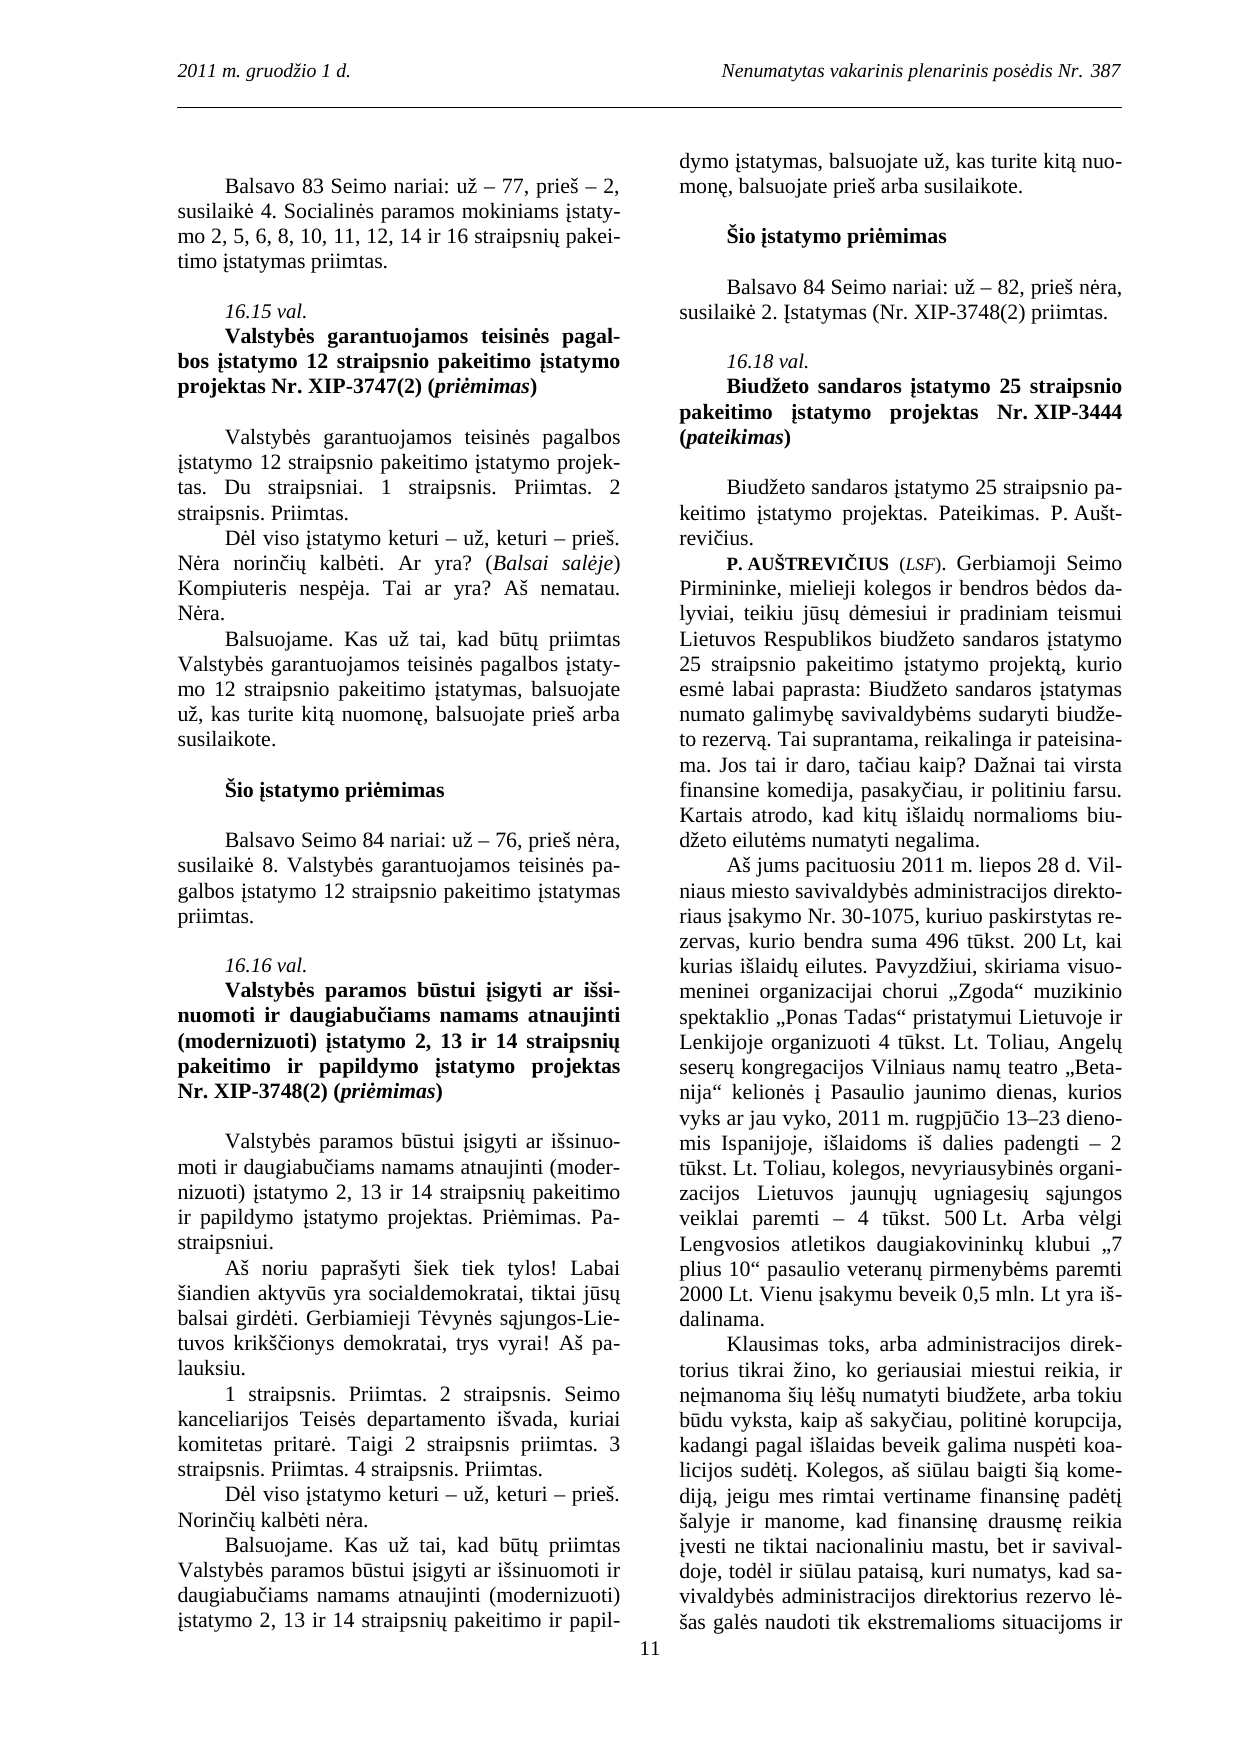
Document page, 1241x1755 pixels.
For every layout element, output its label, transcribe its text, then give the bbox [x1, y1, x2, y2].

text Biu­dže­to san­da­ros įsta­ty­mo 25 straips­nio pa­kei­ti­mo įsta­ty­mo pro­jek­tas Nr. XIP-3444 (pa­tei­ki­mas) [679, 373, 1122, 449]
text Klau­si­mas toks, ar­ba ad­mi­nist­ra­ci­jos di­rek­to­rius tik­rai ži­no, ko ge­riau­siai mies­tui rei­kia, ir ne­įma­no­ma šių lė­šų nu­ma­ty­ti biu­dže­te, ar­ba to­kiu bū­du vyks­ta, kaip aš sa­ky­čiau, po­li­ti­nė ko­rup­ci­ja, ka­dan­gi pa­gal iš­lai­das be­veik ga­li­ma nu­spė­ti ko­a­li­ci­jos su­dė­tį. Ko­le­gos, aš siū­lau baig­ti šią ko­me­di­ją, jei­gu mes rim­tai ver­ti­na­me fi­nan­si­nę pa­dė­tį ša­ly­je ir ma­no­me, kad fi­nan­si­nę draus­mę rei­kia įves­ti ne tik­tai na­cio­na­li­niu mas­tu, bet ir sa­vi­val­do­je, to­dėl ir siū­lau pa­tai­są, ku­ri nu­ma­tys, kad sa­vi­val­dy­bės ad­mi­nist­ra­ci­jos di­rek­to­rius re­zer­vo lė­šas ga­lės nau­do­ti tik eks­tre­ma­lioms si­tu­a­ci­joms ir [679, 1331, 1122, 1634]
text Dėl vi­so įsta­ty­mo ke­tu­ri – už, ke­tu­ri – prieš. No­rin­čių kal­bė­ti nė­ra. [177, 1481, 620, 1532]
text 1 straips­nis. Pri­im­tas. 2 straips­nis. Sei­mo kan­ce­lia­ri­jos Tei­sės de­par­ta­men­to iš­va­da, ku­riai ko­mi­te­tas pri­ta­rė. Tai­gi 2 straips­nis pri­im­tas. 3 straips­nis. Pri­im­tas. 4 straips­nis. Pri­im­tas. [177, 1381, 620, 1481]
text Bal­suo­ja­me. Kas už tai, kad bū­tų pri­im­tas Vals­ty­bės pa­ra­mos būs­tui įsi­gy­ti ar iš­si­nuo­mo­ti ir dau­gia­bu­čiams na­mams at­nau­jin­ti (mo­der­ni­zuo­ti) įsta­ty­mo 2, 13 ir 14 straips­nių pa­kei­ti­mo ir pa­pil­ [177, 1532, 620, 1633]
text Šio įsta­ty­mo pri­ėmi­mas [679, 223, 1122, 248]
text Vals­ty­bės pa­ra­mos būs­tui įsi­gy­ti ar iš­si­nuo­mo­ti ir dau­gia­bu­čiams na­mams at­nau­jin­ti (mo­der­ni­zuo­ti) įsta­ty­mo 2, 13 ir 14 straips­nių pa­kei­ti­mo ir pa­pil­dy­mo įsta­ty­mo pro­jek­tas Nr. XIP-3748(2) (pri­ėmi­mas) [177, 977, 620, 1103]
text 16.18 val. [726, 349, 1122, 373]
text Biu­dže­to san­da­ros įsta­ty­mo 25 straips­nio pa­kei­ti­mo įsta­ty­mo pro­jek­tas. Pa­tei­ki­mas. P. Aušt­revi­čius. [679, 474, 1122, 550]
text Bal­sa­vo 83 Sei­mo na­riai: už – 77, prieš – 2, su­si­lai­kė 4. So­cia­li­nės pa­ra­mos mo­ki­niams įsta­ty­mo 2, 5, 6, 8, 10, 11, 12, 14 ir 16 straips­nių pa­kei­ti­mo įsta­ty­mas pri­im­tas. [177, 173, 620, 274]
text dy­mo įsta­ty­mas, bal­suo­ja­te už, kas tu­ri­te ki­tą nuo­mo­nę, bal­suo­ja­te prieš ar­ba su­si­lai­ko­te. [679, 148, 1122, 198]
text P. AUŠTREVIČIUS (LSF). Ger­bia­mo­ji Sei­mo Pir­mi­nin­ke, mie­lie­ji ko­le­gos ir ben­dros bė­dos da­ly­viai, tei­kiu jū­sų dė­me­siui ir pra­di­niam teis­mui Lie­tu­vos Res­pub­li­kos biu­dže­to san­da­ros įsta­ty­mo 25 straips­nio pa­kei­ti­mo įsta­ty­mo pro­jek­tą, ku­rio es­mė la­bai pa­pras­ta: Biu­dže­to san­da­ros įsta­ty­mas nu­ma­to ga­li­my­bę sa­vi­val­dy­bėms su­da­ry­ti biu­dže­to re­zer­vą. Tai su­pran­ta­ma, rei­ka­lin­ga ir pa­tei­si­na­ma. Jos tai ir da­ro, ta­čiau kaip? Daž­nai tai virs­ta fi­nan­si­ne ko­me­di­ja, pa­sa­ky­čiau, ir po­li­ti­niu far­su. Kar­tais at­ro­do, kad ki­tų iš­lai­dų nor­ma­lioms biu­dže­to ei­lu­tėms nu­ma­ty­ti ne­ga­li­ma. [679, 550, 1122, 852]
text Bal­suo­ja­me. Kas už tai, kad bū­tų pri­im­tas Vals­ty­bės ga­ran­tuo­ja­mos tei­si­nės pa­gal­bos įsta­ty­mo 12 straips­nio pa­kei­ti­mo įsta­ty­mas, bal­suo­ja­te už, kas tu­ri­te ki­tą nuo­mo­nę, bal­suo­ja­te prieš ar­ba su­si­lai­ko­te. [177, 626, 620, 752]
text Šio įsta­ty­mo pri­ėmi­mas [177, 777, 620, 802]
text 16.15 val. [224, 299, 620, 323]
text Bal­sa­vo Sei­mo 84 na­riai: už – 76, prieš nė­ra, su­si­lai­kė 8. Vals­ty­bės ga­ran­tuo­ja­mos tei­si­nės pa­gal­bos įsta­ty­mo 12 straips­nio pa­kei­ti­mo įsta­ty­mas pri­im­tas. [177, 827, 620, 928]
text Vals­ty­bės ga­ran­tuo­ja­mos tei­si­nės pa­gal­bos įsta­ty­mo 12 straips­nio pa­kei­ti­mo įsta­ty­mo pro­jek­tas Nr. XIP-3747(2) (pri­ėmi­mas) [177, 323, 620, 399]
text Dėl vi­so įsta­ty­mo ke­tu­ri – už, ke­tu­ri – prieš. Nė­ra no­rin­čių kal­bė­ti. Ar yra? (Bal­sai sa­lė­je) Kom­piu­te­ris ne­spė­ja. Tai ar yra? Aš ne­ma­tau. Nėra. [177, 525, 620, 626]
text Vals­ty­bės ga­ran­tuo­ja­mos tei­si­nės pa­gal­bos įsta­ty­mo 12 straips­nio pa­kei­ti­mo įsta­ty­mo pro­jek­tas. Du straips­niai. 1 straips­nis. Pri­im­tas. 2 straips­nis. Pri­im­tas. [177, 424, 620, 525]
text Bal­sa­vo 84 Sei­mo na­riai: už – 82, prieš nė­ra, su­si­lai­kė 2. Įsta­ty­mas (Nr. XIP-3748(2) pri­im­tas. [679, 274, 1122, 324]
text 16.16 val. [224, 953, 620, 977]
text Vals­ty­bės pa­ra­mos būs­tui įsi­gy­ti ar iš­si­nuo­mo­ti ir dau­gia­bu­čiams na­mams at­nau­jin­ti (mo­der­ni­zuo­ti) įsta­ty­mo 2, 13 ir 14 straips­nių pa­kei­ti­mo ir pa­pil­dy­mo įsta­ty­mo pro­jek­tas. Pri­ėmi­mas. Pa­straips­niui. [177, 1128, 620, 1254]
text Aš no­riu pa­pra­šy­ti šiek tiek ty­los! La­bai šian­dien ak­ty­vūs yra so­cial­de­mok­ra­tai, tik­tai jū­sų bal­sai gir­dė­ti. Ger­bia­mie­ji Tė­vy­nės są­jun­gos-Lie­tu­vos krikš­čio­nys de­mok­ra­tai, trys vy­rai! Aš pa­lauk­siu. [177, 1254, 620, 1381]
text Aš jums pa­ci­tuo­siu 2011 m. lie­pos 28 d. Vil­niaus mies­to sa­vi­val­dy­bės ad­mi­nist­ra­ci­jos di­rek­to­riaus įsa­ky­mo Nr. 30-1075, ku­riuo pa­skirs­ty­tas re­zer­vas, ku­rio ben­dra su­ma 496 tūkst. 200 Lt, kai ku­rias iš­lai­dų ei­lu­tes. Pa­vyz­džiui, ski­ria­ma vi­suo­me­ni­nei or­ga­ni­za­ci­jai cho­rui „Zgo­da“ mu­zi­ki­nio spek­tak­lio „Po­nas Ta­das“ pri­sta­ty­mui Lie­tu­vo­je ir Len­ki­jo­je or­ga­ni­zuo­ti 4 tūkst. Lt. To­liau, An­ge­lų se­se­rų kon­gre­ga­ci­jos Vil­niaus na­mų te­at­ro „Be­ta­ni­ja“ ke­lio­nės į Pa­sau­lio jau­ni­mo die­nas, ku­rios vyks ar jau vy­ko, 2011 m. rug­pjū­čio 13–23 die­no­mis Is­pa­ni­jo­je, iš­lai­doms iš da­lies pa­deng­ti – 2 tūkst. Lt. To­liau, ko­le­gos, ne­vy­riau­sy­bi­nės or­ga­ni­za­ci­jos Lie­tu­vos jau­nų­jų ug­nia­ge­sių są­jun­gos veik­lai pa­rem­ti – 4 tūkst. 500 Lt. Ar­ba vėl­gi Leng­vo­sios at­le­ti­kos dau­gia­ko­vi­nin­kų klu­bui „7 plius 10“ pa­sau­lio ve­te­ra­nų pir­me­ny­bėms pa­rem­ti 2000 Lt. Vie­nu įsa­ky­mu be­veik 0,5 mln. Lt yra iš­da­li­na­ma. [679, 852, 1122, 1331]
